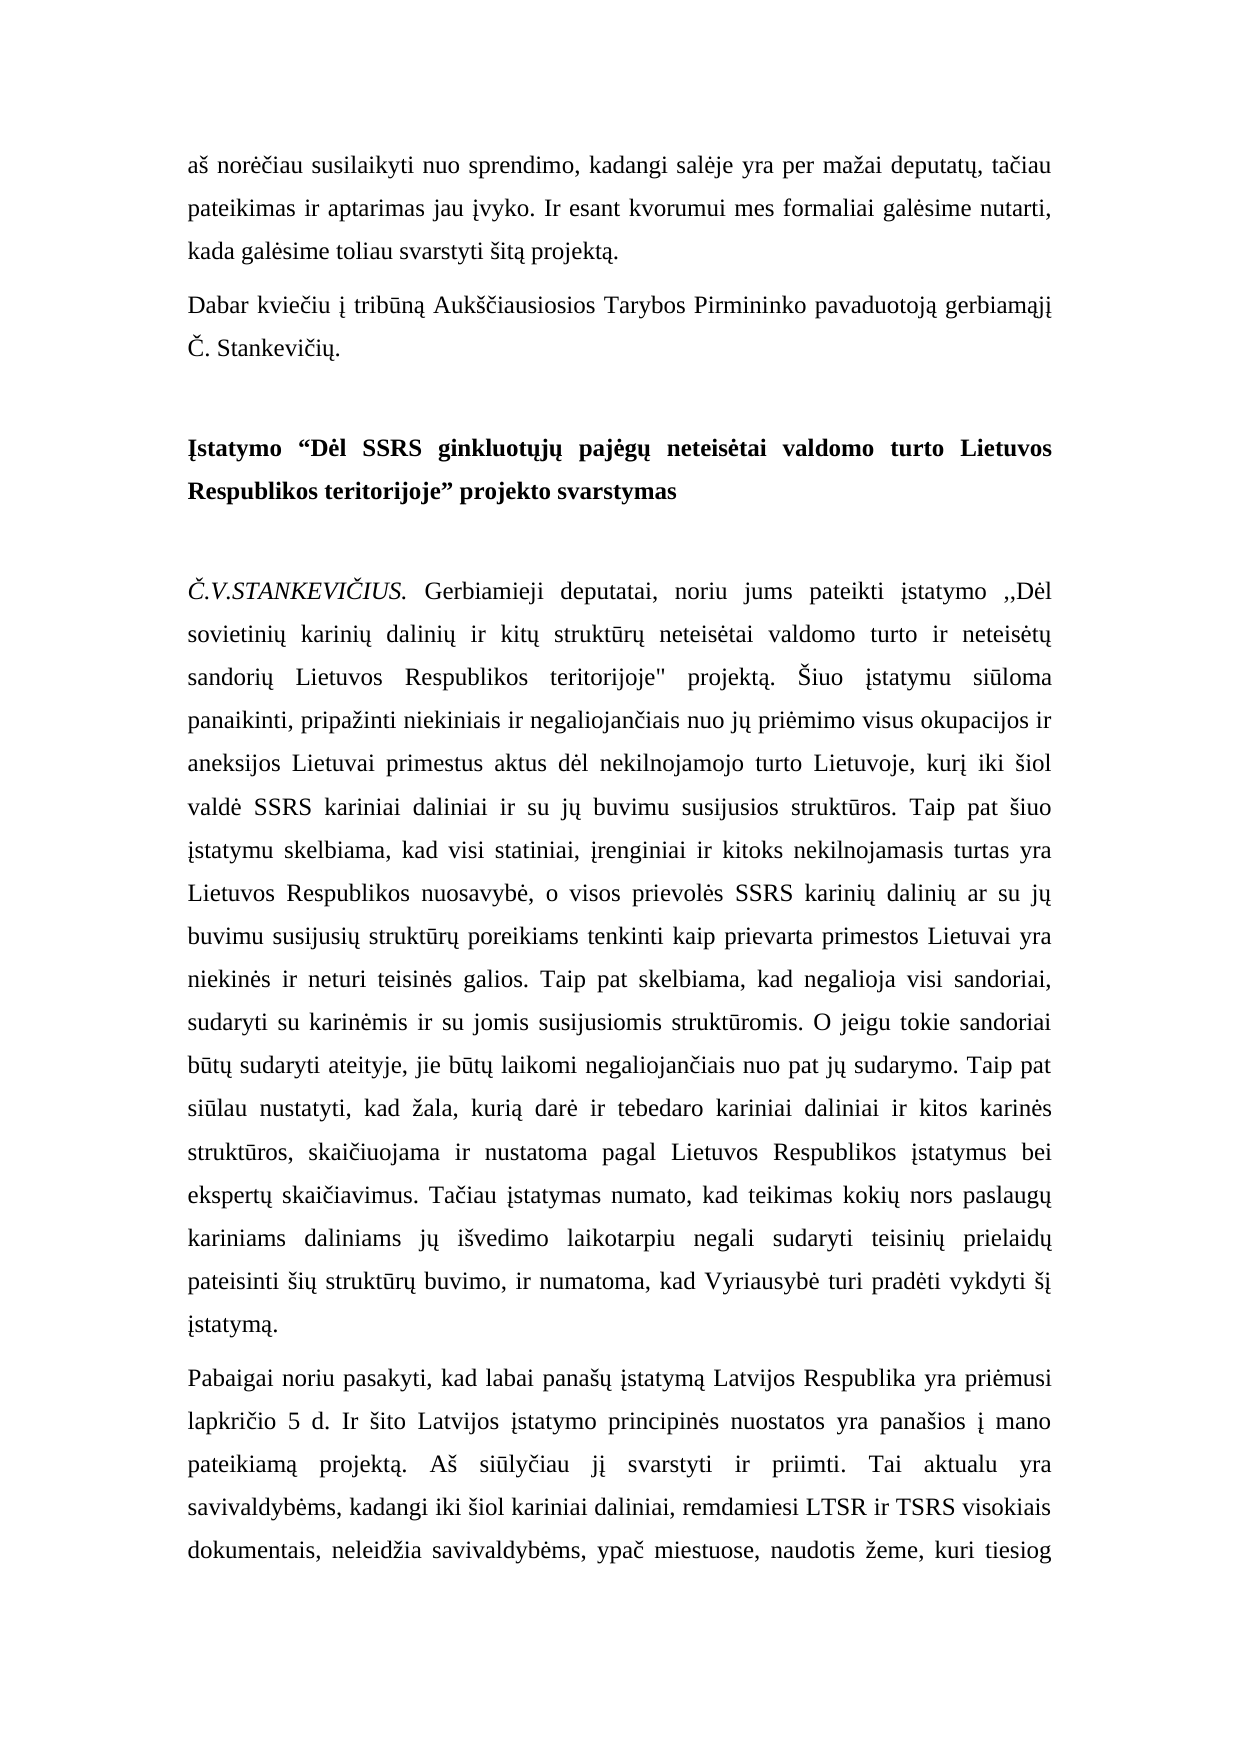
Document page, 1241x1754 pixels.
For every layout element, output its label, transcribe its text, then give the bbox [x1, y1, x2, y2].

text aš norėčiau susilaikyti nuo sprendimo, kadangi salėje yra per mažai deputatų, tačiau pateikimas ir aptarimas jau įvyko. Ir esant kvorumui mes formaliai galėsime nutarti, kada galėsime toliau svarstyti šitą projektą. [187, 150, 1053, 265]
text Pabaigai noriu pasakyti, kad labai panašų įstatymą Latvijos Respublika yra priėmusi lapkričio 5 d. Ir šito Latvijos įstatymo principinės nuostatos yra panašios į mano pateikiamą projektą. Aš siūlyčiau jį svarstyti ir priimti. Tai aktualu yra savivaldybėms, kadangi iki šiol kariniai daliniai, remdamiesi LTSR ir TSRS visokiais dokumentais, neleidžia savivaldybėms, ypač miestuose, naudotis žeme, kuri tiesiog [187, 1363, 1053, 1564]
text Įstatymo “Dėl SSRS ginkluotųjų pajėgų neteisėtai valdomo turto Lietuvos Respublikos teritorijoje” projekto svarstymas [187, 433, 1053, 505]
text Č.V.STANKEVIČIUS. Gerbiamieji deputatai, noriu jums pateikti įstatymo ,,Dėl sovietinių karinių dalinių ir kitų struktūrų neteisėtai valdomo turto ir neteisėtų sandorių Lietuvos Respublikos teritorijoje" projektą. Šiuo įstatymu siūloma panaikinti, pripažinti niekiniais ir negaliojančiais nuo jų priėmimo visus okupacijos ir aneksijos Lietuvai primestus aktus dėl nekilnojamojo turto Lietuvoje, kurį iki šiol valdė SSRS kariniai daliniai ir su jų buvimu susijusios struktūros. Taip pat šiuo įstatymu skelbiama, kad visi statiniai, įrenginiai ir kitoks nekilnojamasis turtas yra Lietuvos Respublikos nuosavybė, o visos prievolės SSRS karinių dalinių ar su jų buvimu susijusių struktūrų poreikiams tenkinti kaip prievarta primestos Lietuvai yra niekinės ir neturi teisinės galios. Taip pat skelbiama, kad negalioja visi sandoriai, sudaryti su karinėmis ir su jomis susijusiomis struktūromis. O jeigu tokie sandoriai būtų sudaryti ateityje, jie būtų laikomi negaliojančiais nuo pat jų sudarymo. Taip pat siūlau nustatyti, kad žala, kurią darė ir tebedaro kariniai daliniai ir kitos karinės struktūros, skaičiuojama ir nustatoma pagal Lietuvos Respublikos įstatymus bei ekspertų skaičiavimus. Tačiau įstatymas numato, kad teikimas kokių nors paslaugų kariniams daliniams jų išvedimo laikotarpiu negali sudaryti teisinių prielaidų pateisinti šių struktūrų buvimo, ir numatoma, kad Vyriausybė turi pradėti vykdyti šį įstatymą. [187, 576, 1053, 1338]
text Dabar kviečiu į tribūną Aukščiausiosios Tarybos Pirmininko pavaduotoją gerbiamąjį Č. Stankevičių. [187, 290, 1053, 362]
